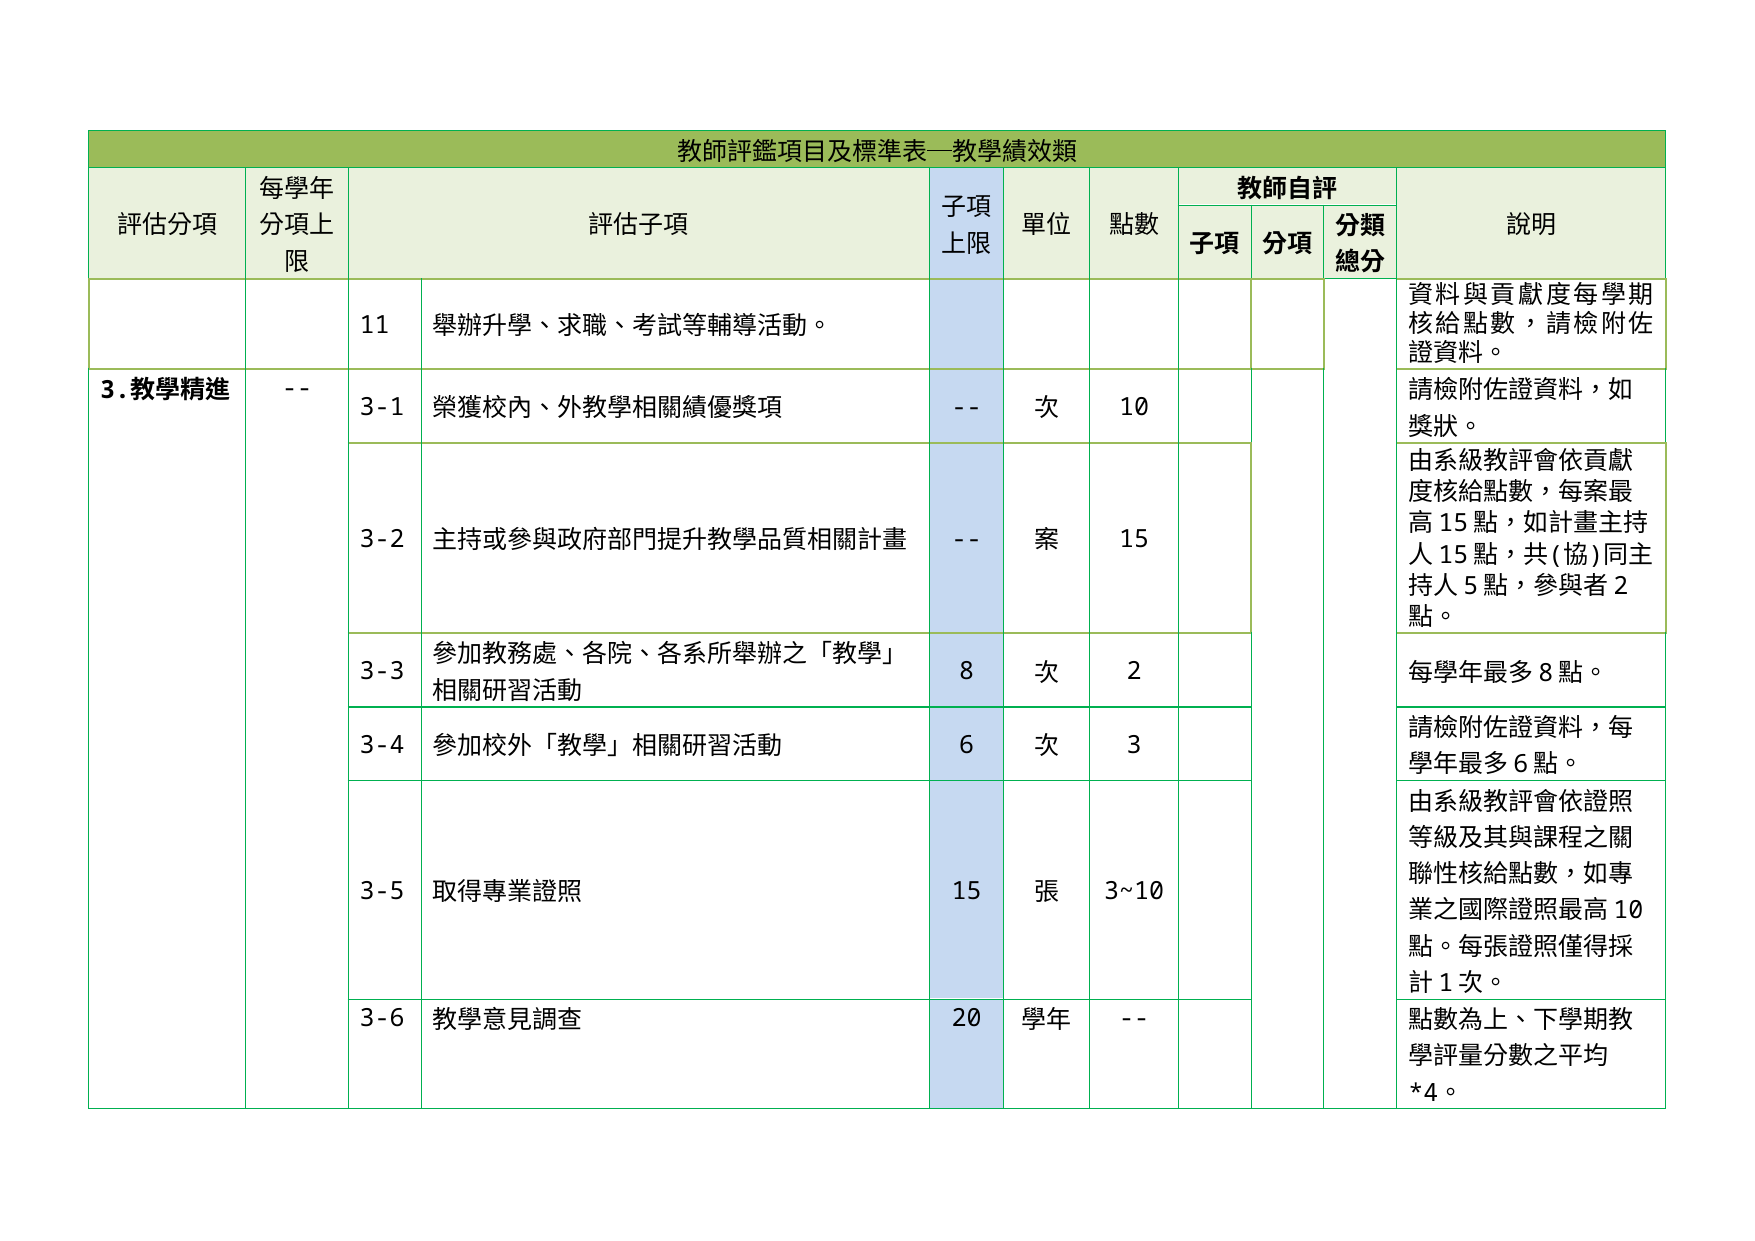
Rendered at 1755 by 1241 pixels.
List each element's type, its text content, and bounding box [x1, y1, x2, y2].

table_cell -- [246, 280, 348, 368]
table_cell 請檢附佐證資料，每學年最多6點。 [1397, 708, 1665, 780]
table_cell [1090, 280, 1178, 368]
table_cell 取得專業證照 [422, 781, 929, 998]
table_cell [1179, 444, 1250, 632]
table_cell 每學年 分項上限 [246, 168, 348, 278]
table_cell 由系級教評會依證照等級及其與課程之關聯性核給點數，如專業之國際證照最高10點。每張證照僅得採計1次。 [1397, 781, 1665, 998]
table_cell 15 [1090, 444, 1178, 632]
table_cell [1324, 279, 1396, 1108]
table_header 教師評鑑項目及標準表─教學績效類 [89, 131, 1665, 167]
table_cell 3-4 [349, 708, 421, 780]
table_cell 教學意見調查 [422, 1000, 929, 1108]
table_cell 次 [1004, 370, 1089, 442]
table_cell 參加校外「教學」相關研習活動 [422, 708, 929, 780]
table_cell 單位 [1004, 168, 1089, 278]
table_cell 案 [1004, 444, 1089, 632]
table_cell [1179, 634, 1251, 706]
table_cell 子項 [1179, 206, 1251, 278]
table_cell 由系級教評會依貢獻度核給點數，每案最高15點，如計畫主持人15點，共(協)同主持人5點，參與者2點。 [1397, 444, 1665, 632]
table_cell 6 [930, 708, 1003, 780]
table_cell 8 [930, 634, 1003, 706]
table_cell 3-3 [349, 634, 421, 706]
table_cell 每學年最多8點。 [1397, 634, 1665, 706]
table_cell 參加教務處、各院、各系所舉辦之「教學」相關研習活動 [422, 634, 929, 706]
table_cell 20 [930, 1000, 1003, 1108]
table_cell 次 [1004, 708, 1089, 780]
table_cell 11 [349, 280, 421, 368]
table_cell [1004, 280, 1089, 368]
table_cell 學年 [1004, 1000, 1089, 1108]
table_cell [1179, 781, 1251, 998]
table_cell 3 [1090, 708, 1178, 780]
table_cell 分項 [1252, 206, 1323, 278]
table_cell 3-1 [349, 370, 421, 442]
table_cell [1179, 370, 1251, 442]
table_cell 次 [1004, 634, 1089, 706]
table_cell [1252, 280, 1323, 368]
table_cell 教師自評 [1179, 168, 1396, 204]
table_cell 說明 [1397, 168, 1665, 278]
table_cell 2 [1090, 634, 1178, 706]
table_cell 點數為上、下學期教學評量分數之平均*4。 [1397, 1000, 1665, 1108]
table_cell -- [1090, 1000, 1178, 1108]
table_cell [1252, 370, 1323, 1108]
table_cell 張 [1004, 781, 1089, 998]
table_cell 主持或參與政府部門提升教學品質相關計畫 [422, 444, 929, 632]
table_cell [90, 280, 245, 368]
table_cell -- [246, 370, 348, 1108]
table_cell 3~10 [1090, 781, 1178, 998]
table_cell 評估分項 [89, 168, 245, 278]
table_cell 3-2 [349, 444, 421, 632]
table_cell [1179, 1000, 1251, 1108]
table_cell 評估子項 [349, 168, 929, 278]
table_cell 3-5 [349, 781, 421, 998]
table_cell 點數 [1090, 168, 1178, 278]
table_cell 榮獲校內、外教學相關績優獎項 [422, 370, 929, 442]
table_cell 舉辦升學、求職、考試等輔導活動。 [422, 280, 929, 368]
table_cell [930, 280, 1003, 368]
table_cell 資料與貢獻度每學期核給點數，請檢附佐證資料。 [1397, 280, 1665, 368]
table_cell [1179, 708, 1251, 780]
table_cell -- [930, 370, 1003, 442]
table_cell 分類總分 [1324, 206, 1396, 278]
table_cell 請檢附佐證資料，如獎狀。 [1397, 370, 1665, 442]
table_cell 15 [930, 781, 1003, 998]
table_cell 子項 上限 [930, 168, 1003, 278]
table_cell -- [930, 444, 1003, 632]
table_cell 3-6 [349, 1000, 421, 1108]
table_cell 3.教學精進 [89, 370, 245, 1108]
table_cell 10 [1090, 370, 1178, 442]
table_cell [1179, 280, 1250, 368]
